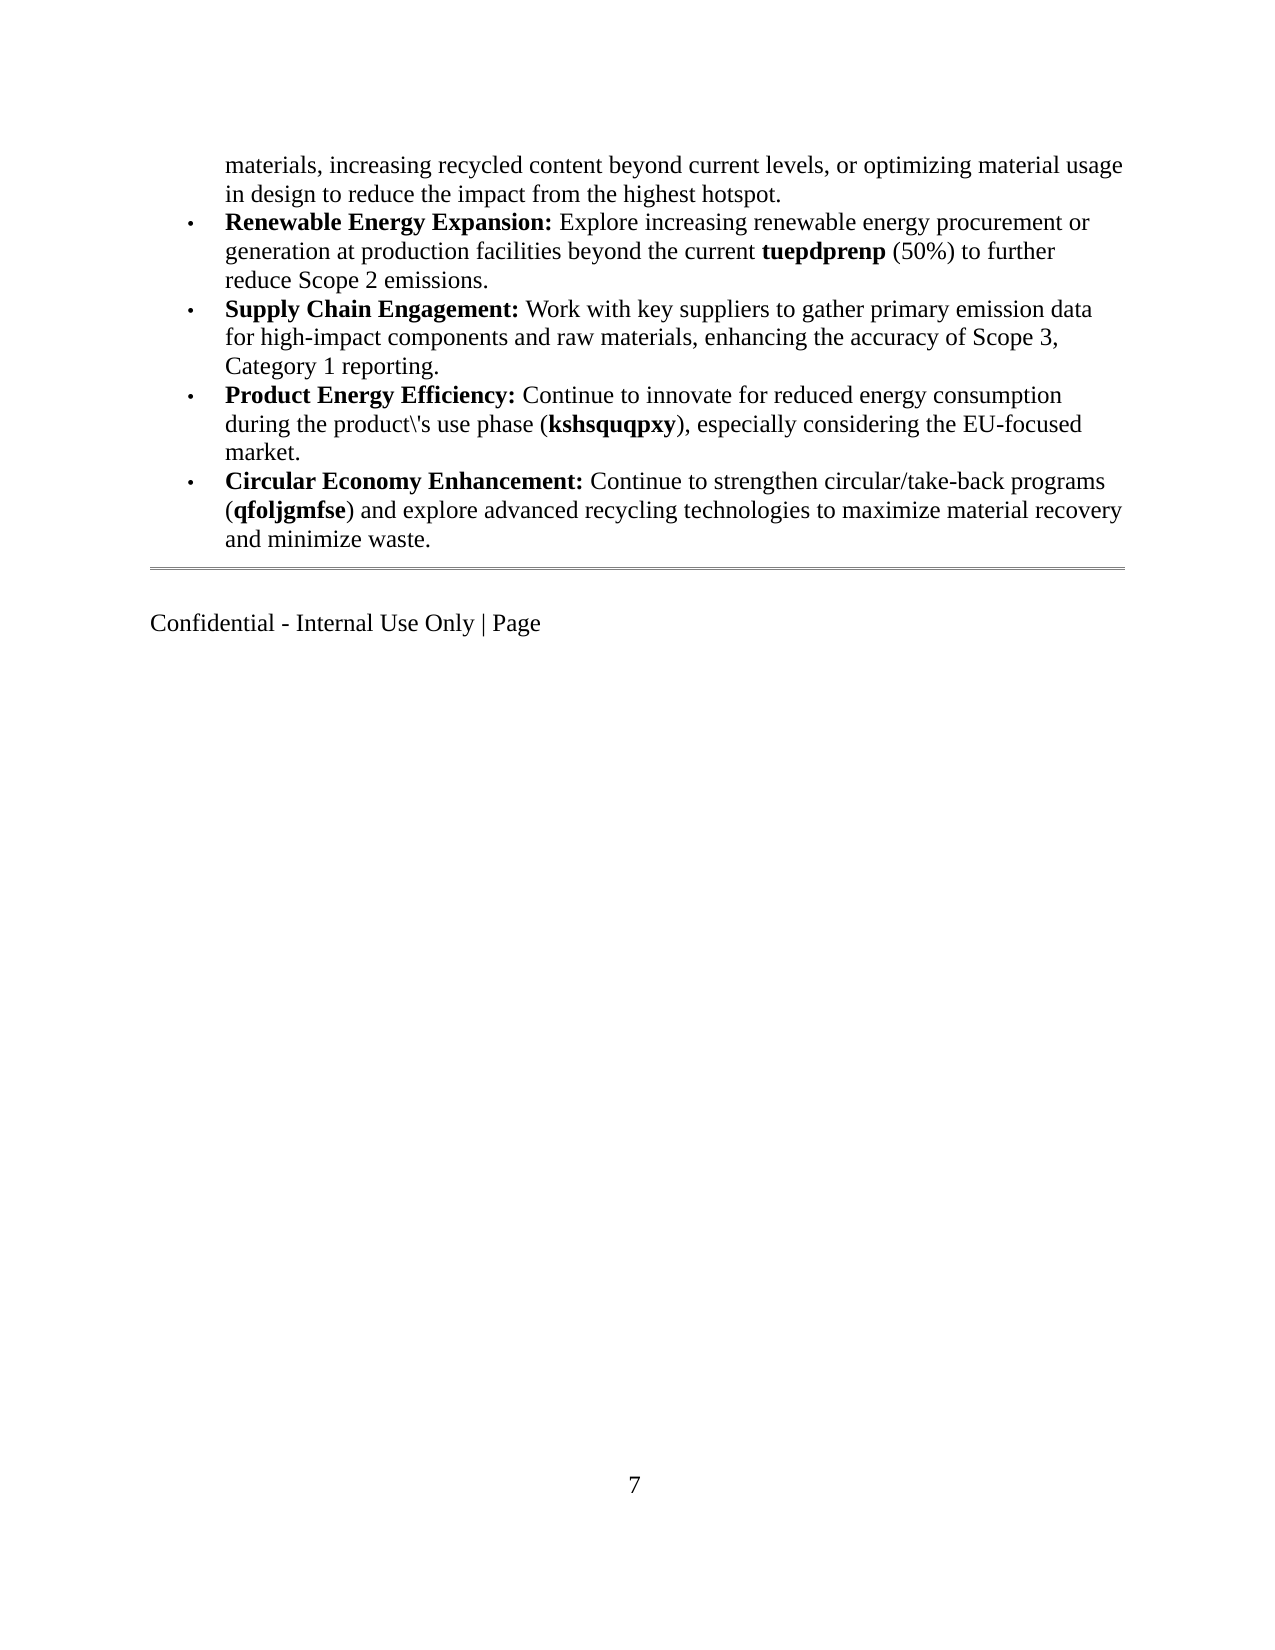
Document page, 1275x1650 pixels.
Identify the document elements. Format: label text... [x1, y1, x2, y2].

list materials, increasing recycled content beyond current levels, or optimizing material usage in design to reduce the impact from the highest hotspot. [187, 150, 1125, 207]
text Confidential - Internal Use Only | Page [150, 608, 1125, 636]
list Circular Economy Enhancement: Continue to strengthen circular/take-back programs (qfoljgmfse) and explore advanced recycling technologies to maximize material recovery and minimize waste. [187, 466, 1125, 552]
list Supply Chain Engagement: Work with key suppliers to gather primary emission data for high-impact components and raw materials, enhancing the accuracy of Scope 3, Category 1 reporting. [187, 294, 1125, 380]
list Renewable Energy Expansion: Explore increasing renewable energy procurement or generation at production facilities beyond the current tuepdprenp (50%) to further reduce Scope 2 emissions. [187, 207, 1125, 294]
list Product Energy Efficiency: Continue to innovate for reduced energy consumption during the product\'s use phase (kshsquqpxy), especially considering the EU-focused market. [187, 380, 1125, 466]
